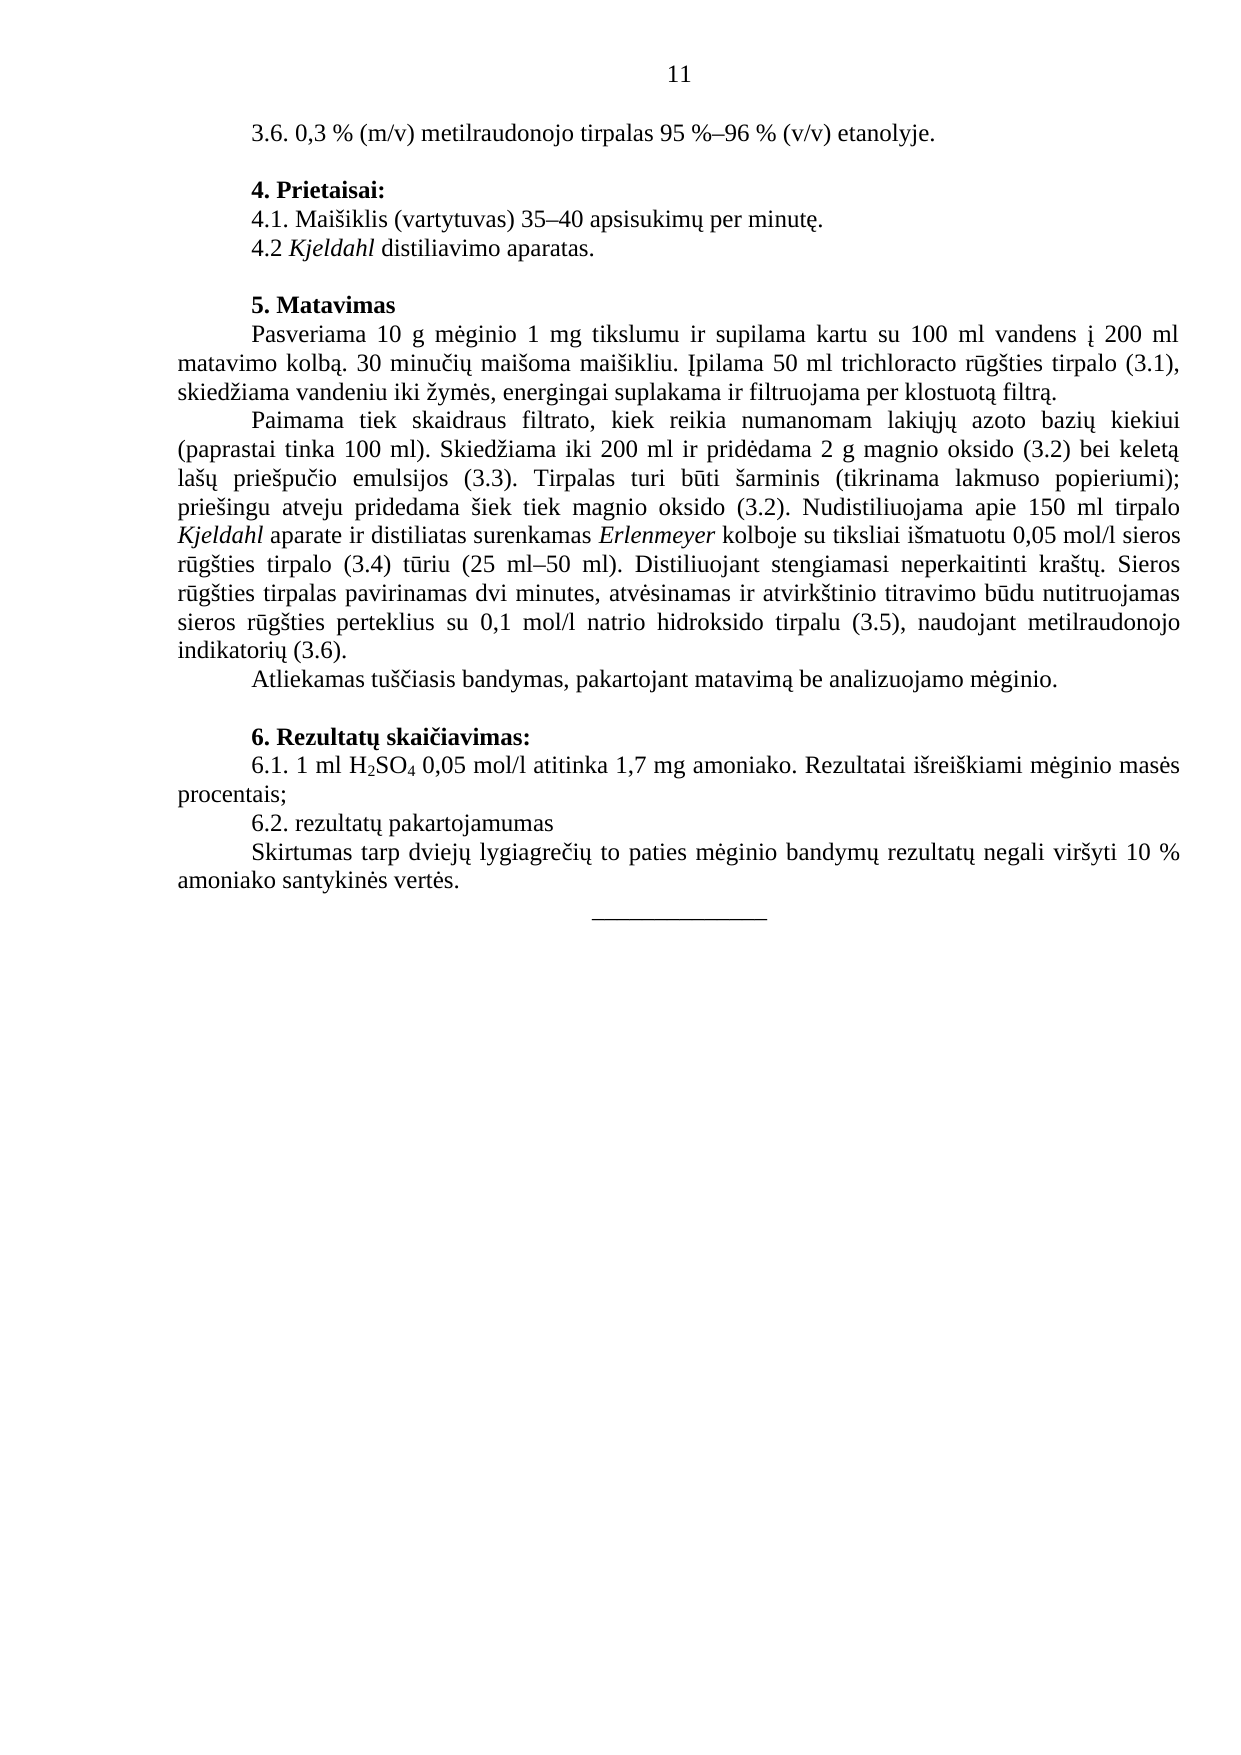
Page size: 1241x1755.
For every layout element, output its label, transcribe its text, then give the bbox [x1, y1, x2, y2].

text 4. Prietaisai: [177, 176, 1181, 204]
text Paimama tiek skaidraus filtrato, kiek reikia numanomam lakiųjų azoto bazių kiekiui (paprastai tinka 100 ml). Skiedžiama iki 200 ml ir pridėdama 2 g magnio oksido (3.2) bei keletą lašų priešpučio emulsijos (3.3). Tirpalas turi būti šarminis (tikrinama lakmuso popieriumi); priešingu atveju pridedama šiek tiek magnio oksido (3.2). Nudistiliuojama apie 150 ml tirpalo Kjeldahl aparate ir distiliatas surenkamas Erlenmeyer kolboje su tiksliai išmatuotu 0,05 mol/l sieros rūgšties tirpalo (3.4) tūriu (25 ml–50 ml). Distiliuojant stengiamasi neperkaitinti kraštų. Sieros rūgšties tirpalas pavirinamas dvi minutes, atvėsinamas ir atvirkštinio titravimo būdu nutitruojamas sieros rūgšties perteklius su 0,1 mol/l natrio hidroksido tirpalu (3.5), naudojant metilraudonojo indikatorių (3.6). [177, 406, 1181, 664]
text 5. Matavimas [177, 291, 1181, 319]
text Atliekamas tuščiasis bandymas, pakartojant matavimą be analizuojamo mėginio. [177, 664, 1181, 693]
text Skirtumas tarp dviejų lygiagrečių to paties mėginio bandymų rezultatų negali viršyti 10 % amoniako santykinės vertės. [177, 837, 1181, 894]
text 6.2. rezultatų pakartojamumas [177, 808, 1181, 837]
text 6. Rezultatų skaičiavimas: [177, 722, 1181, 751]
text 4.2 Kjeldahl distiliavimo aparatas. [177, 233, 1181, 262]
text 6.1. 1 ml H2SO4 0,05 mol/l atitinka 1,7 mg amoniako. Rezultatai išreiškiami mėginio masės procentais; [177, 751, 1181, 808]
text Pasveriama 10 g mėginio 1 mg tikslumu ir supilama kartu su 100 ml vandens į 200 ml matavimo kolbą. 30 minučių maišoma maišikliu. Įpilama 50 ml trichloracto rūgšties tirpalo (3.1), skiedžiama vandeniu iki žymės, energingai suplakama ir filtruojama per klostuotą filtrą. [177, 319, 1181, 406]
text 4.1. Maišiklis (vartytuvas) 35–40 apsisukimų per minutę. [177, 204, 1181, 233]
text 3.6. 0,3 % (m/v) metilraudonojo tirpalas 95 %–96 % (v/v) etanolyje. [177, 118, 1181, 147]
text ______________ [177, 894, 1181, 923]
